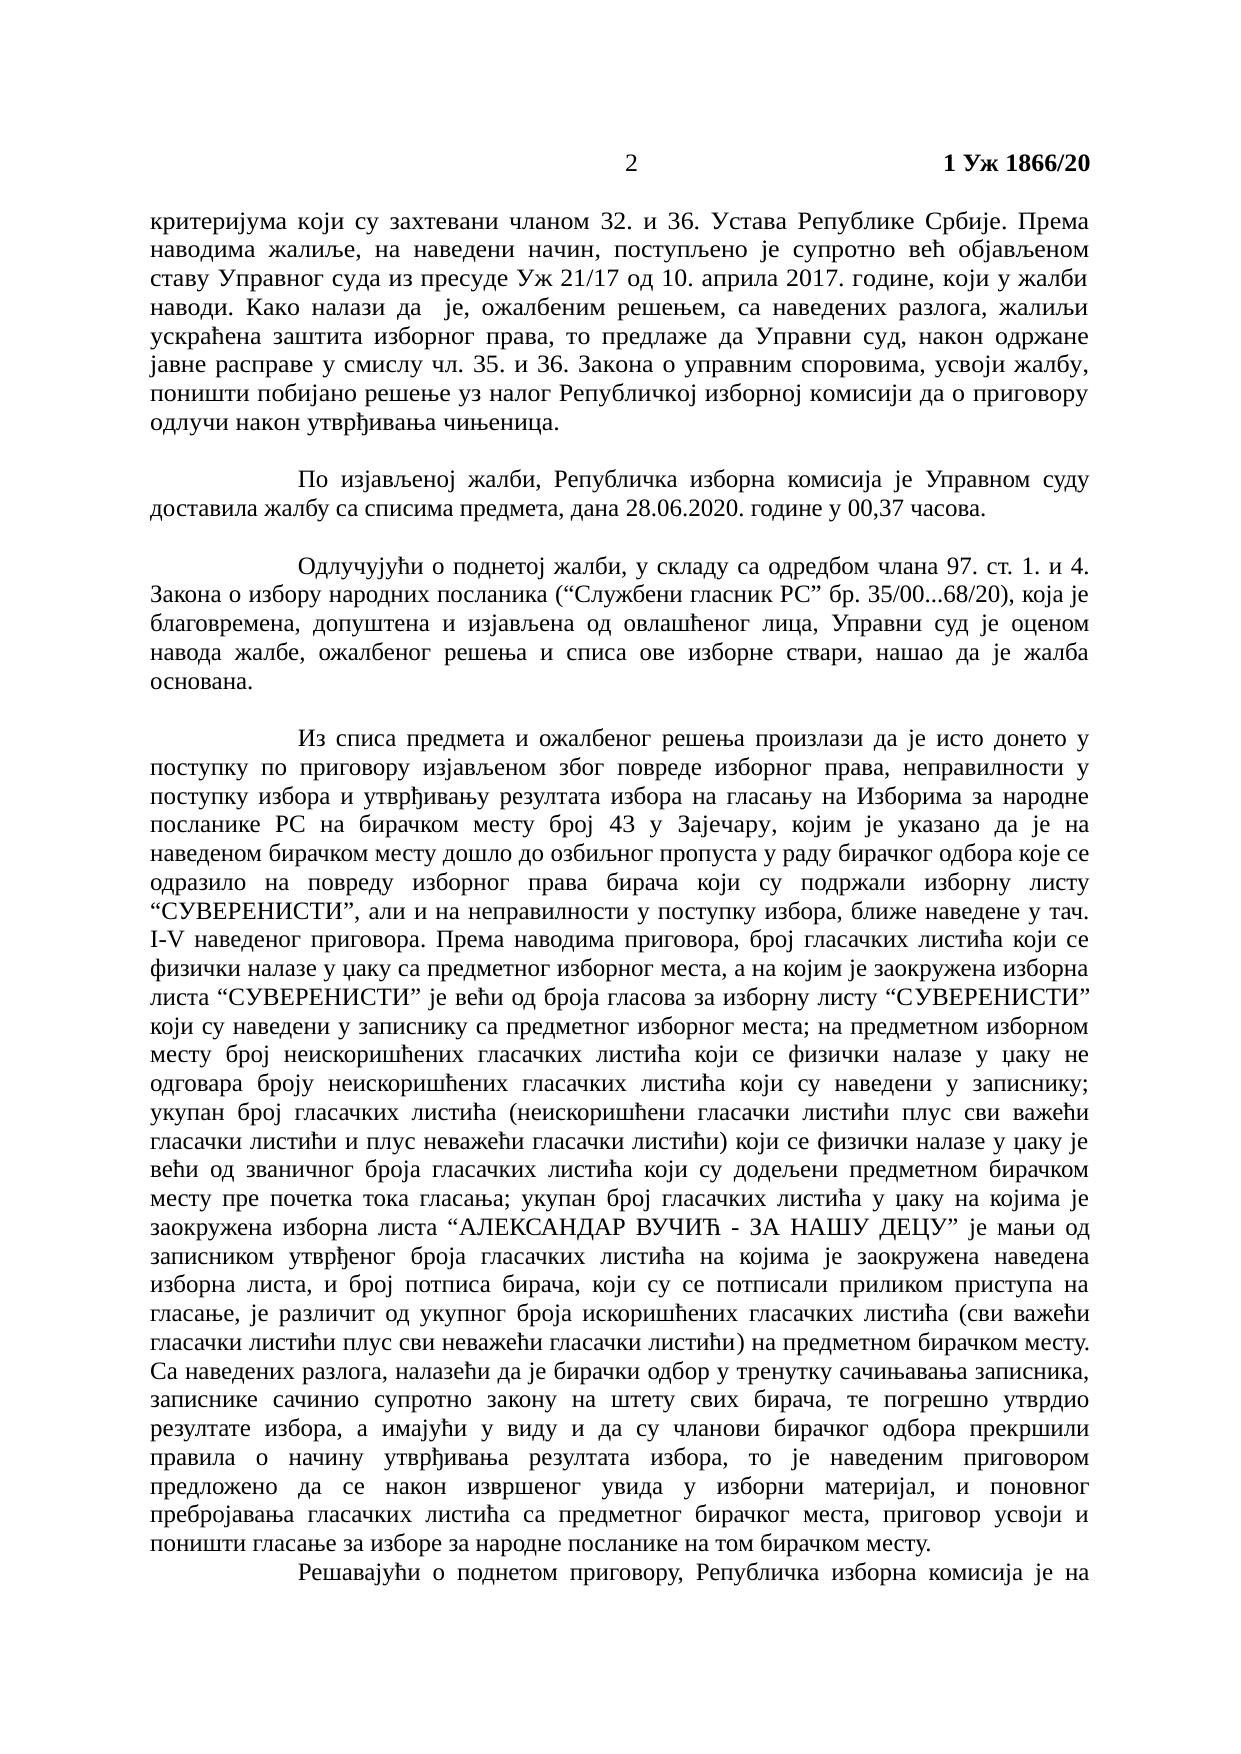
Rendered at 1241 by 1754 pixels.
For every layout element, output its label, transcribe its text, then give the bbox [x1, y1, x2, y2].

text Решавајући о поднетом приговору, Републичка изборна комисија је на [150, 1557, 1090, 1586]
text По изјављеној жалби, Републичка изборна комисија је Управном суду доставила жалбу са списима предмета, дана 28.06.2020. године у 00,37 часова. [150, 464, 1090, 522]
text Из списа предмета и ожалбеног решења произлази да је исто донето у поступку по приговору изјављеном због повреде изборног права, неправилности у поступку избора и утврђивању резултата избора на гласању на Изборима за народне посланике РС на бирачком месту број 43 у Зајечару, којим је указано да је на наведеном бирачком месту дошло до озбиљног пропуста у раду бирачког одбора које се одразило на повреду изборног права бирача који су подржали изборну листу “СУВЕРЕНИСТИ”, али и на неправилности у поступку избора, ближе наведене у тач. I-V наведеног приговора. Према наводима приговора, број гласачких листића који се физички налазе у џаку са предметног изборног места, а на којим је заокружена изборна листа “СУВЕРЕНИСТИ” је већи од броја гласова за изборну листу “СУВЕРЕНИСТИ” који су наведени у записнику са предметног изборног места; на предметном изборном месту број неискоришћених гласачких листића који се физички налазе у џаку не одговара броју неискоришћених гласачких листића који су наведени у записнику; укупан број гласачких листића (неискоришћени гласачки листићи плус сви важећи гласачки листићи и плус неважећи гласачки листићи) који се физички налазе у џаку је већи од званичног броја гласачких листића који су додељени предметном бирачком месту пре почетка тока гласања; укупан број гласачких листића у џаку на којима је заокружена изборна листа “АЛЕКСАНДАР ВУЧИЋ - ЗА НАШУ ДЕЦУ” је мањи од записником утврђеног броја гласачких листића на којима је заокружена наведена изборна листа, и број потписа бирача, који су се потписали приликом приступа на гласање, је различит од укупног броја искоришћених гласачких листића (сви важећи гласачки листићи плус сви неважећи гласачки листићи) на предметном бирачком месту. Са наведених разлога, налазећи да је бирачки одбор у тренутку сачињавања записника, записнике сачинио супротно закону на штету свих бирача, те погрешно утврдио резултате избора, а имајући у виду и да су чланови бирачког одбора прекршили правила о начину утврђивања резултата избора, то је наведеним приговором предложено да се након извршеног увида у изборни материјал, и поновног пребројавања гласачких листића са предметног бирачког места, приговор усвоји и поништи гласање за изборе за народне посланике на том бирачком месту. [150, 723, 1090, 1557]
text критеријума који су захтевани чланом 32. и 36. Устава Републике Србије. Према наводима жалиље, на наведени начин, поступљено је супротно већ објављеном ставу Управног суда из пресуде Уж 21/17 од 10. априла 2017. године, који у жалби наводи. Како налази да је, ожалбеним решењем, са наведених разлога, жалиљи ускраћена заштита изборног права, то предлаже да Управни суд, након одржане јавне расправе у смислу чл. 35. и 36. Закона о управним споровима, усвоји жалбу, поништи побијано решење уз налог Републичкој изборној комисији да о приговору одлучи након утврђивања чињеница. [150, 206, 1090, 436]
text Одлучујући о поднетој жалби, у складу са одредбом члана 97. ст. 1. и 4. Закона о избору народних посланика (“Службени гласник РС” бр. 35/00...68/20), која је благовремена, допуштена и изјављена од овлашћеног лица, Управни суд је оценом навода жалбе, ожалбеног решења и списа ове изборне ствари, нашао да је жалба основана. [150, 551, 1090, 694]
